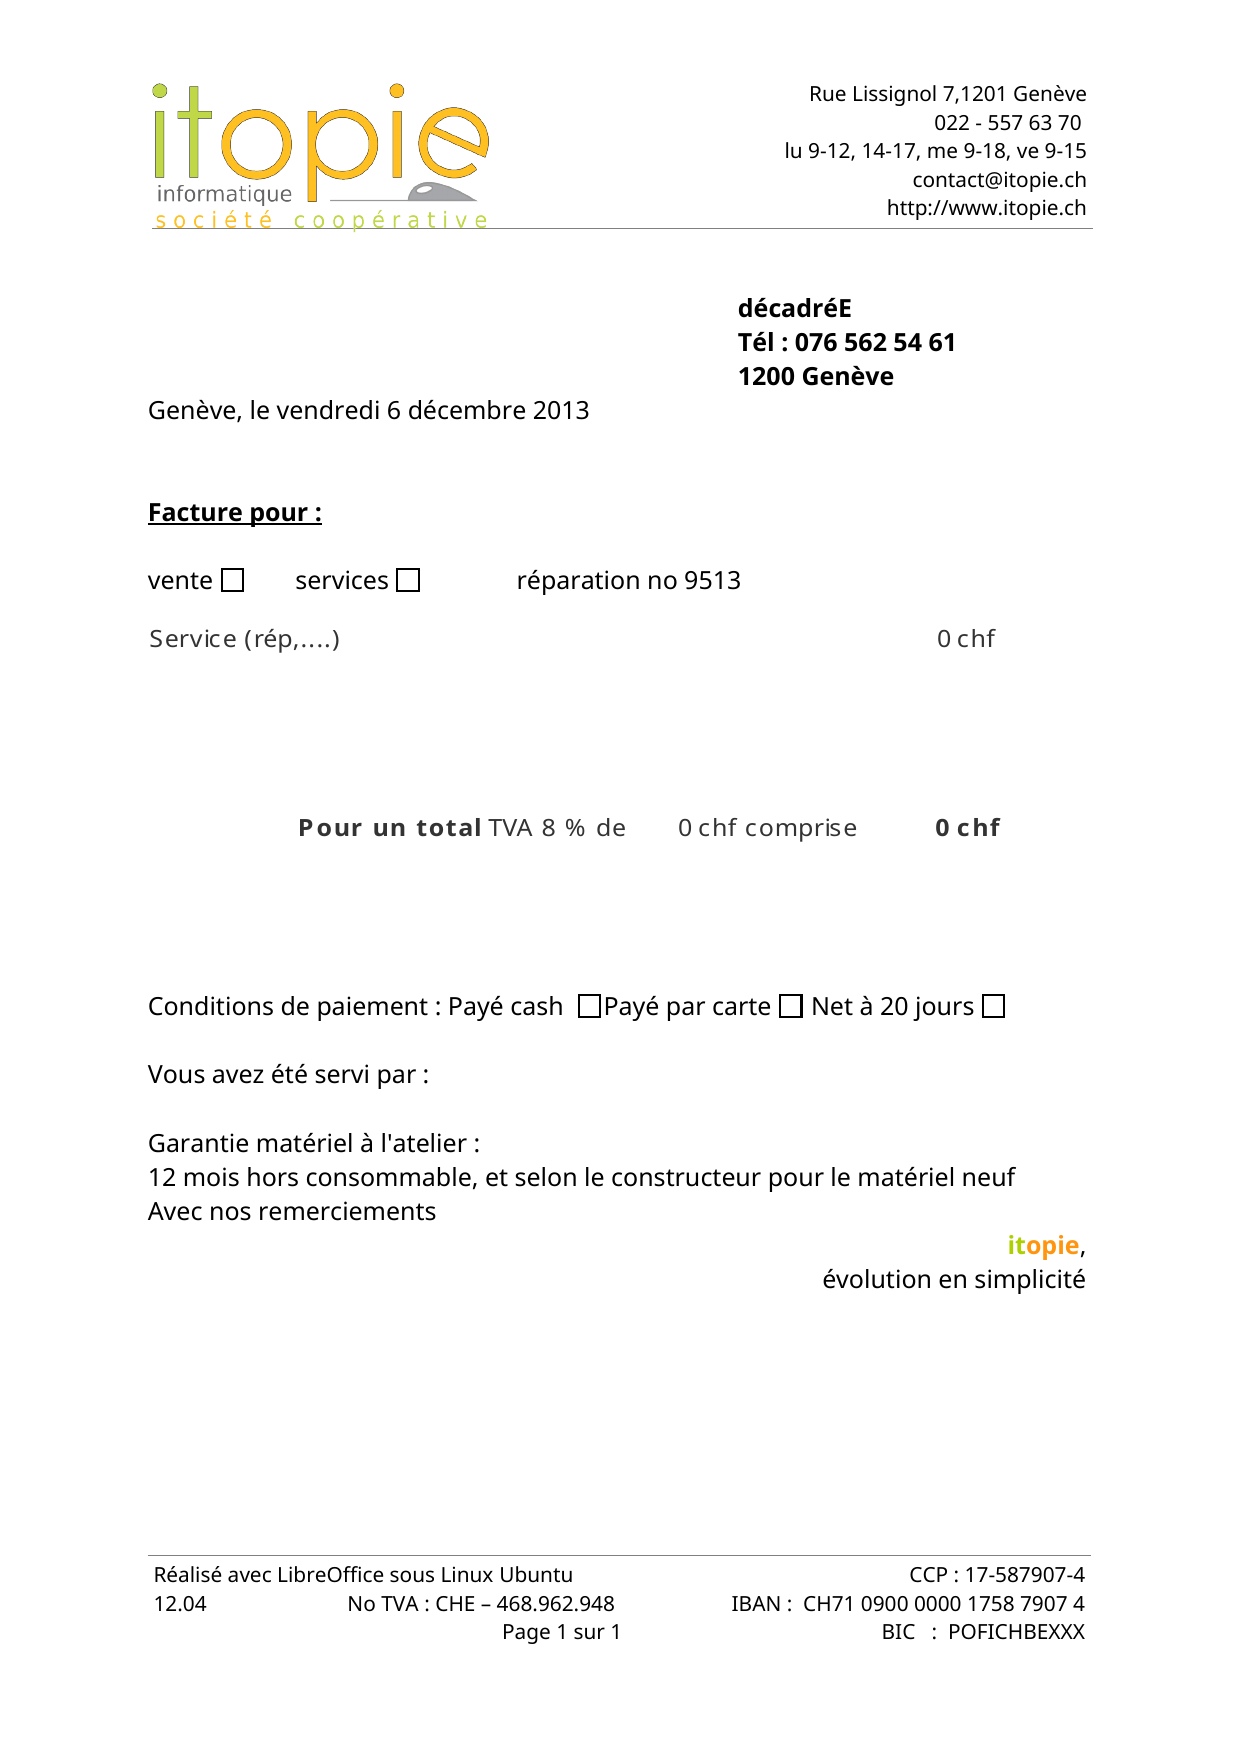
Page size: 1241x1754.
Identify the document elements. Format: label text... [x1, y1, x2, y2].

text Genève, le vendredi 6 décembre 2013 [148, 392, 1093, 427]
text évolution en simplicité [148, 1262, 1093, 1296]
text 12 mois hors consommable, et selon le constructeur pour le matériel neuf [148, 1159, 1093, 1193]
text Tél : 076 562 54 61 [148, 324, 1093, 358]
text Facture pour : [148, 495, 1093, 529]
text Avec nos remerciements [148, 1193, 1093, 1227]
picture [138, 72, 500, 244]
text vente services réparation no 9513 [148, 563, 1093, 597]
text décadréE [148, 290, 1093, 324]
text itopie, [148, 1227, 1093, 1262]
text Conditions de paiement : Payé cash Payé par carte Net à 20 jours [148, 989, 1093, 1023]
text Vous avez été servi par : [148, 1057, 1093, 1091]
text 1200 Genève [148, 358, 1093, 392]
text Garantie matériel à l'atelier : [148, 1125, 1093, 1159]
